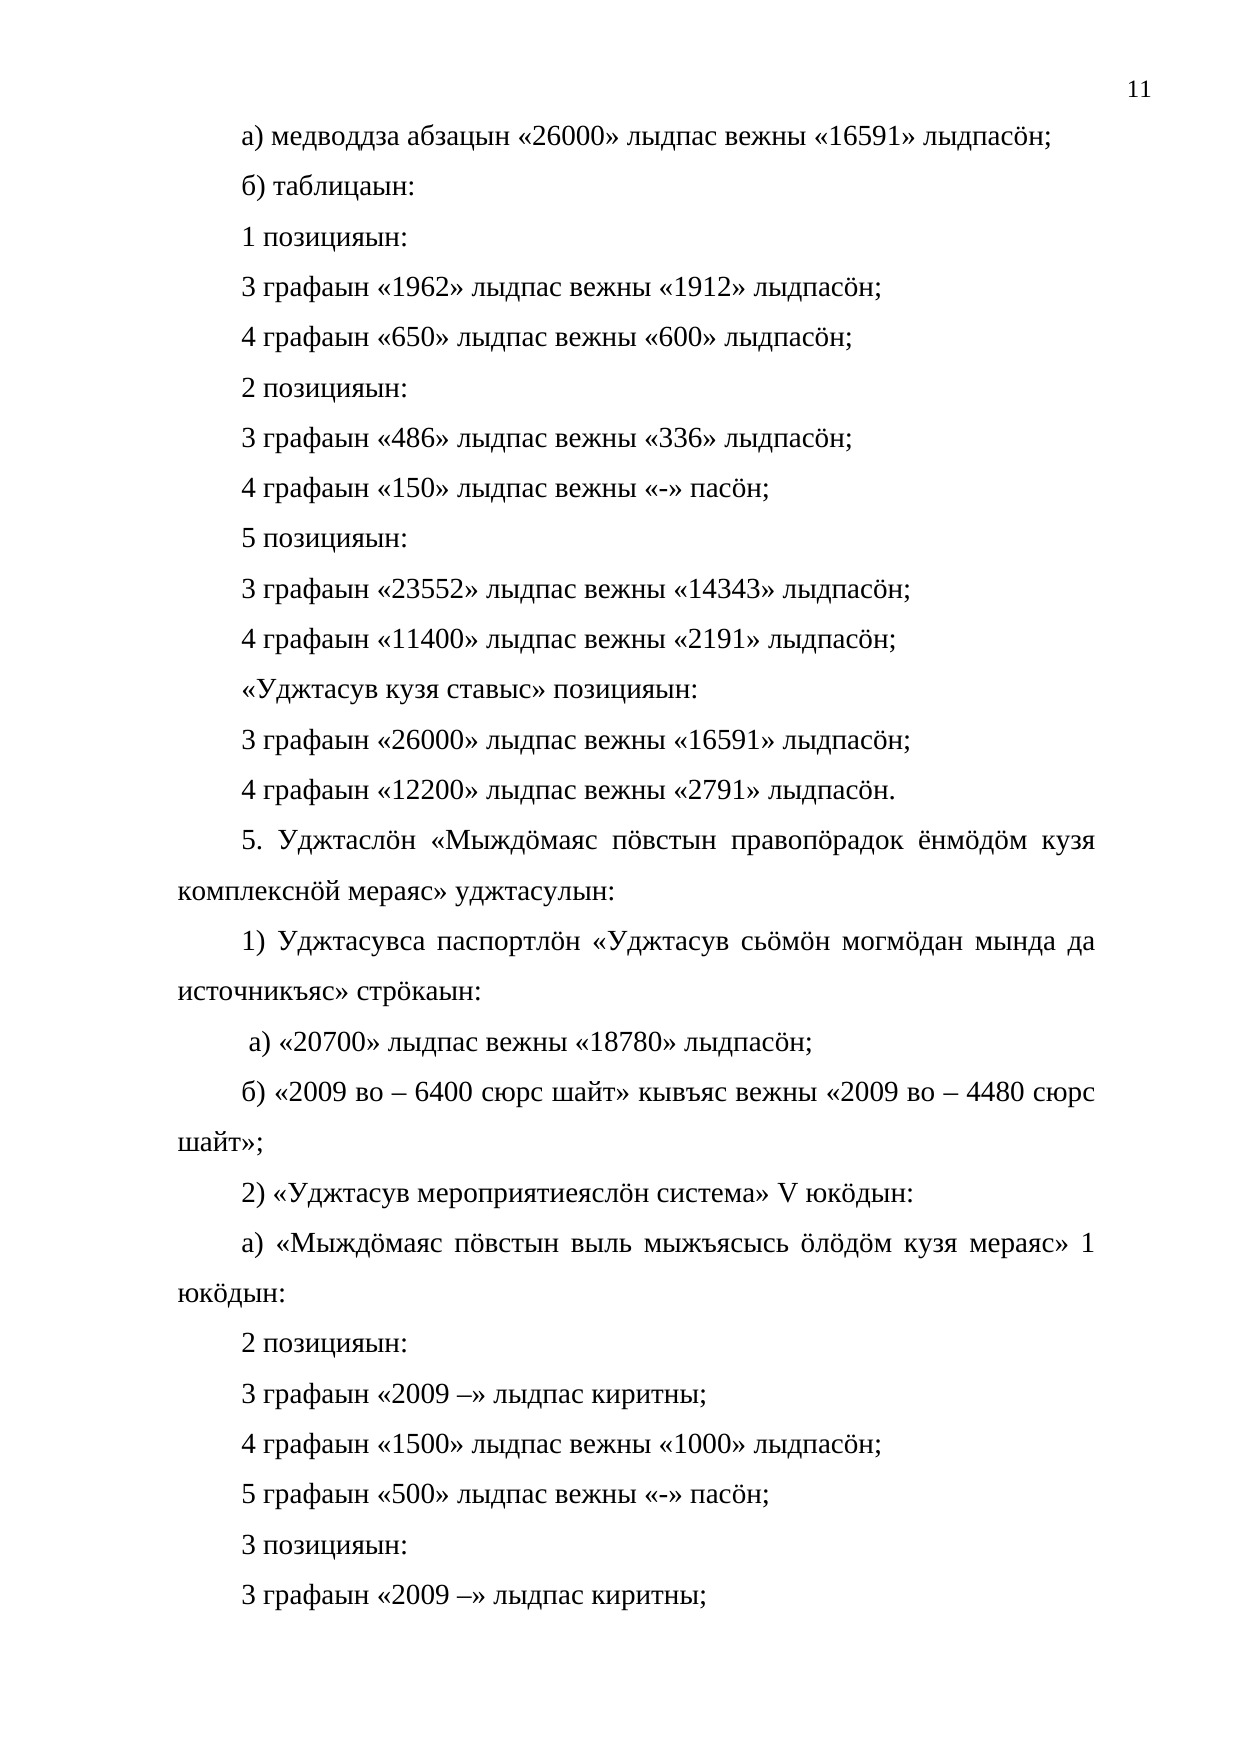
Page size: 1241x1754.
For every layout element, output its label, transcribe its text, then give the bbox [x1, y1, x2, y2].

text 4 графаын «1500» лыдпас вежны «1000» лыдпасöн; [177, 1426, 1152, 1460]
text 1 позицияын: [177, 219, 1152, 252]
text а) медводдза абзацын «26000» лыдпас вежны «16591» лыдпасöн; [177, 118, 1152, 152]
text 2 позицияын: [177, 370, 1152, 403]
text 3 графаын «2009 –» лыдпас киритны; [177, 1376, 1096, 1409]
text б) таблицаын: [177, 168, 1152, 202]
text 3 позицияын: [177, 1527, 1096, 1560]
text «Уджтасув кузя ставыс» позицияын: [177, 672, 1152, 705]
text а) «20700» лыдпас вежны «18780» лыдпасöн; [177, 1024, 1152, 1057]
text 3 графаын «1962» лыдпас вежны «1912» лыдпасöн; [177, 269, 1152, 303]
text 3 графаын «486» лыдпас вежны «336» лыдпасöн; [177, 420, 1152, 453]
text 3 графаын «2009 –» лыдпас киритны; [177, 1577, 1096, 1611]
text 3 графаын «26000» лыдпас вежны «16591» лыдпасöн; [177, 722, 1152, 755]
text а) «Мыждöмаяс пöвстын выль мыжъясысь öлöдöм кузя мераяс» 1 юкöдын: [177, 1225, 1096, 1309]
text б) «2009 во – 6400 сюрс шайт» кывъяс вежны «2009 во – 4480 сюрс шайт»; [177, 1074, 1096, 1158]
text 5. Уджтаслöн «Мыждöмаяс пöвстын правопöрадок ёнмöдöм кузя комплекснöй мераяс» уджтасулын: [177, 822, 1096, 906]
text 5 графаын «500» лыдпас вежны «-» пасöн; [177, 1477, 1152, 1510]
text 4 графаын «150» лыдпас вежны «-» пасöн; [177, 470, 1152, 504]
text 3 графаын «23552» лыдпас вежны «14343» лыдпасöн; [177, 571, 1152, 604]
text 4 графаын «11400» лыдпас вежны «2191» лыдпасöн; [177, 621, 1152, 655]
text 2 позицияын: [177, 1326, 1096, 1359]
text 1) Уджтасувса паспортлöн «Уджтасув сьöмöн могмöдан мында да источникъяс» стрöкаын: [177, 923, 1096, 1007]
text 2) «Уджтасув мероприятиеяслöн система» V юкöдын: [177, 1175, 1096, 1208]
text 4 графаын «12200» лыдпас вежны «2791» лыдпасöн. [177, 772, 1152, 806]
text 4 графаын «650» лыдпас вежны «600» лыдпасöн; [177, 319, 1152, 353]
text 5 позицияын: [177, 521, 1152, 554]
